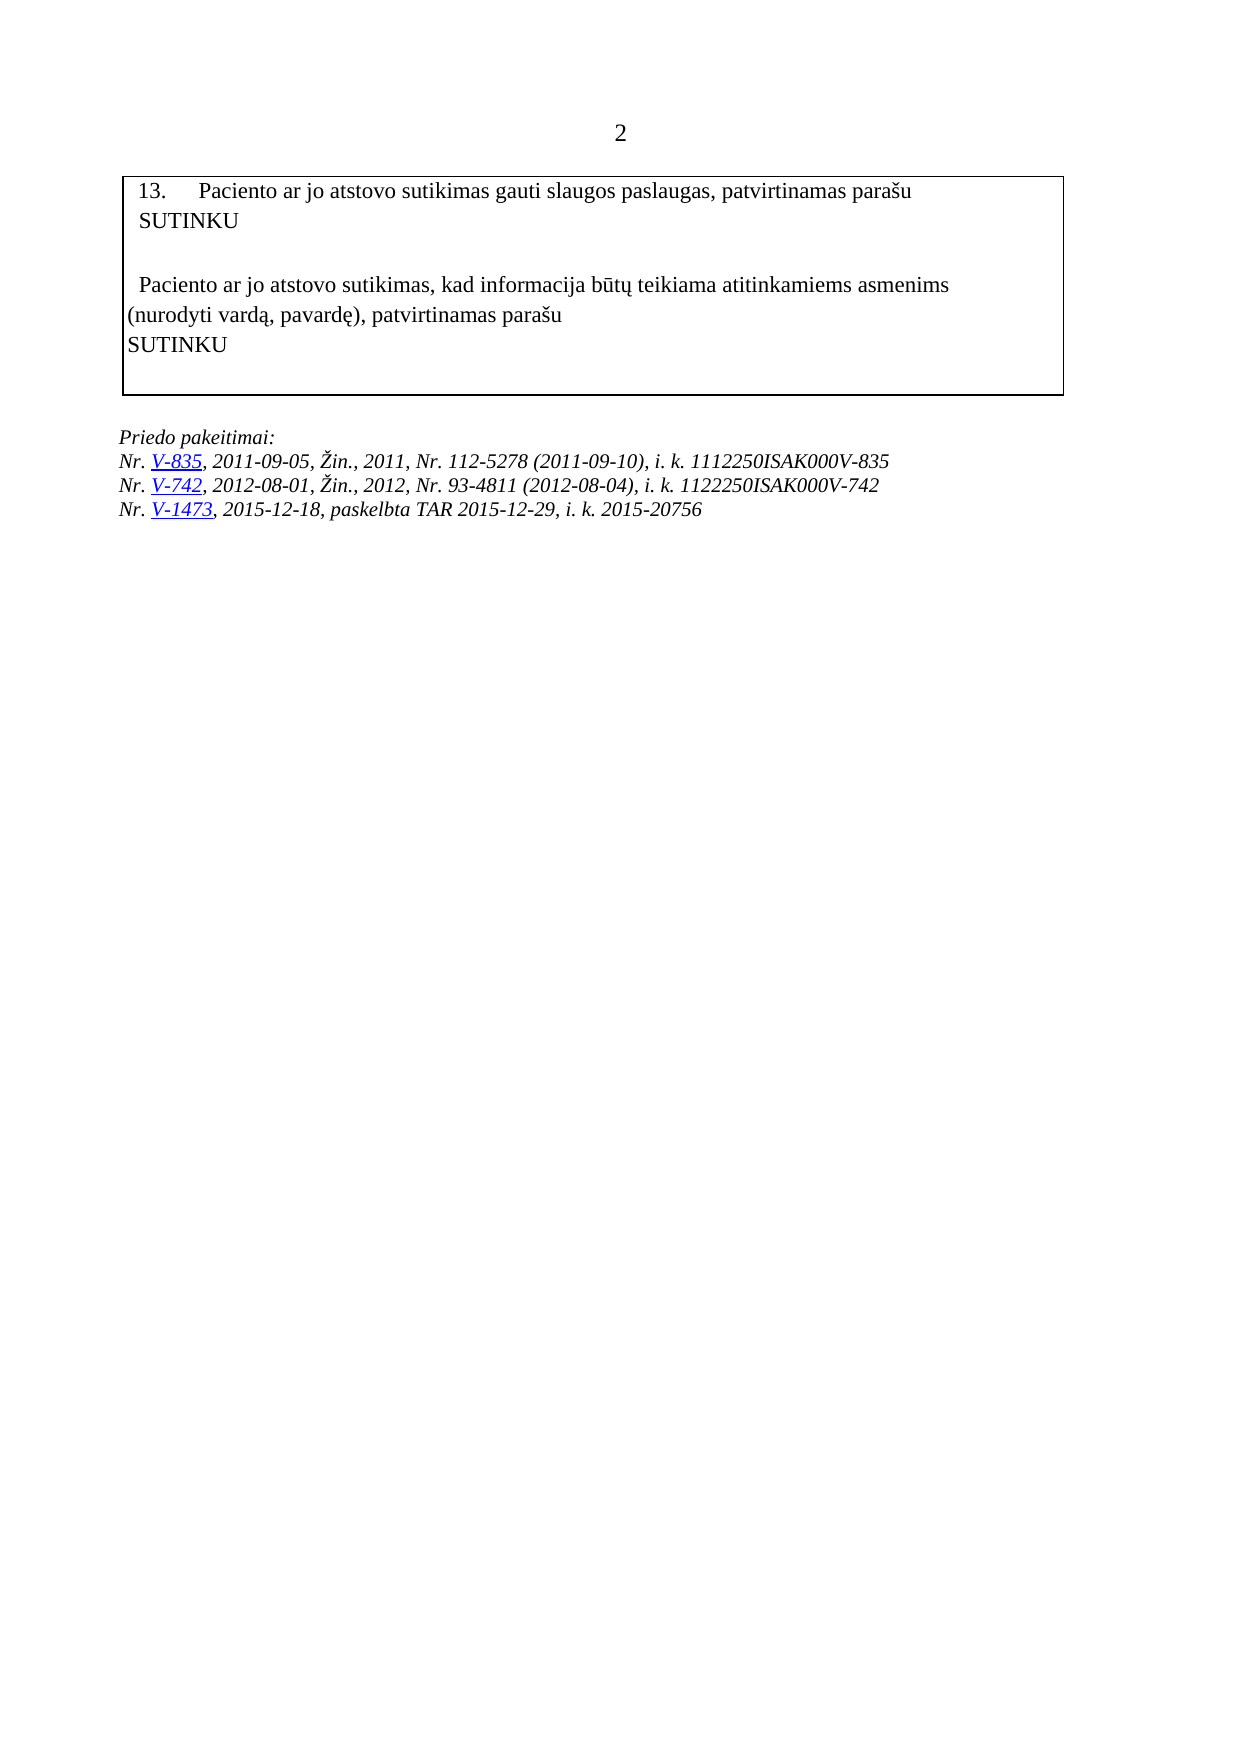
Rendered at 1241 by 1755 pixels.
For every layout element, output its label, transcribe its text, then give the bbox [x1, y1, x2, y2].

text Nr. V-1473, 2015-12-18, paskelbta TAR 2015-12-29, i. k. 2015-20756 [119, 497, 1122, 521]
text Priedo pakeitimai: [119, 424, 1122, 449]
text Nr. V-742, 2012-08-01, Žin., 2012, Nr. 93-4811 (2012-08-04), i. k. 1122250ISAK000V-742 [119, 473, 1122, 497]
table_cell 13. Paciento ar jo atstovo sutikimas gauti slaugos paslaugas, patvirtinamas parašu SUTINKU Paciento ar jo atstovo sutikimas, kad informacija būtų teikiama atitinkamiems asmenims (nurodyti vardą, pavardę), patvirtinamas parašu SUTINKU [124, 177, 1063, 394]
text Nr. V-835, 2011-09-05, Žin., 2011, Nr. 112-5278 (2011-09-10), i. k. 1112250ISAK000V-835 [119, 449, 1122, 473]
